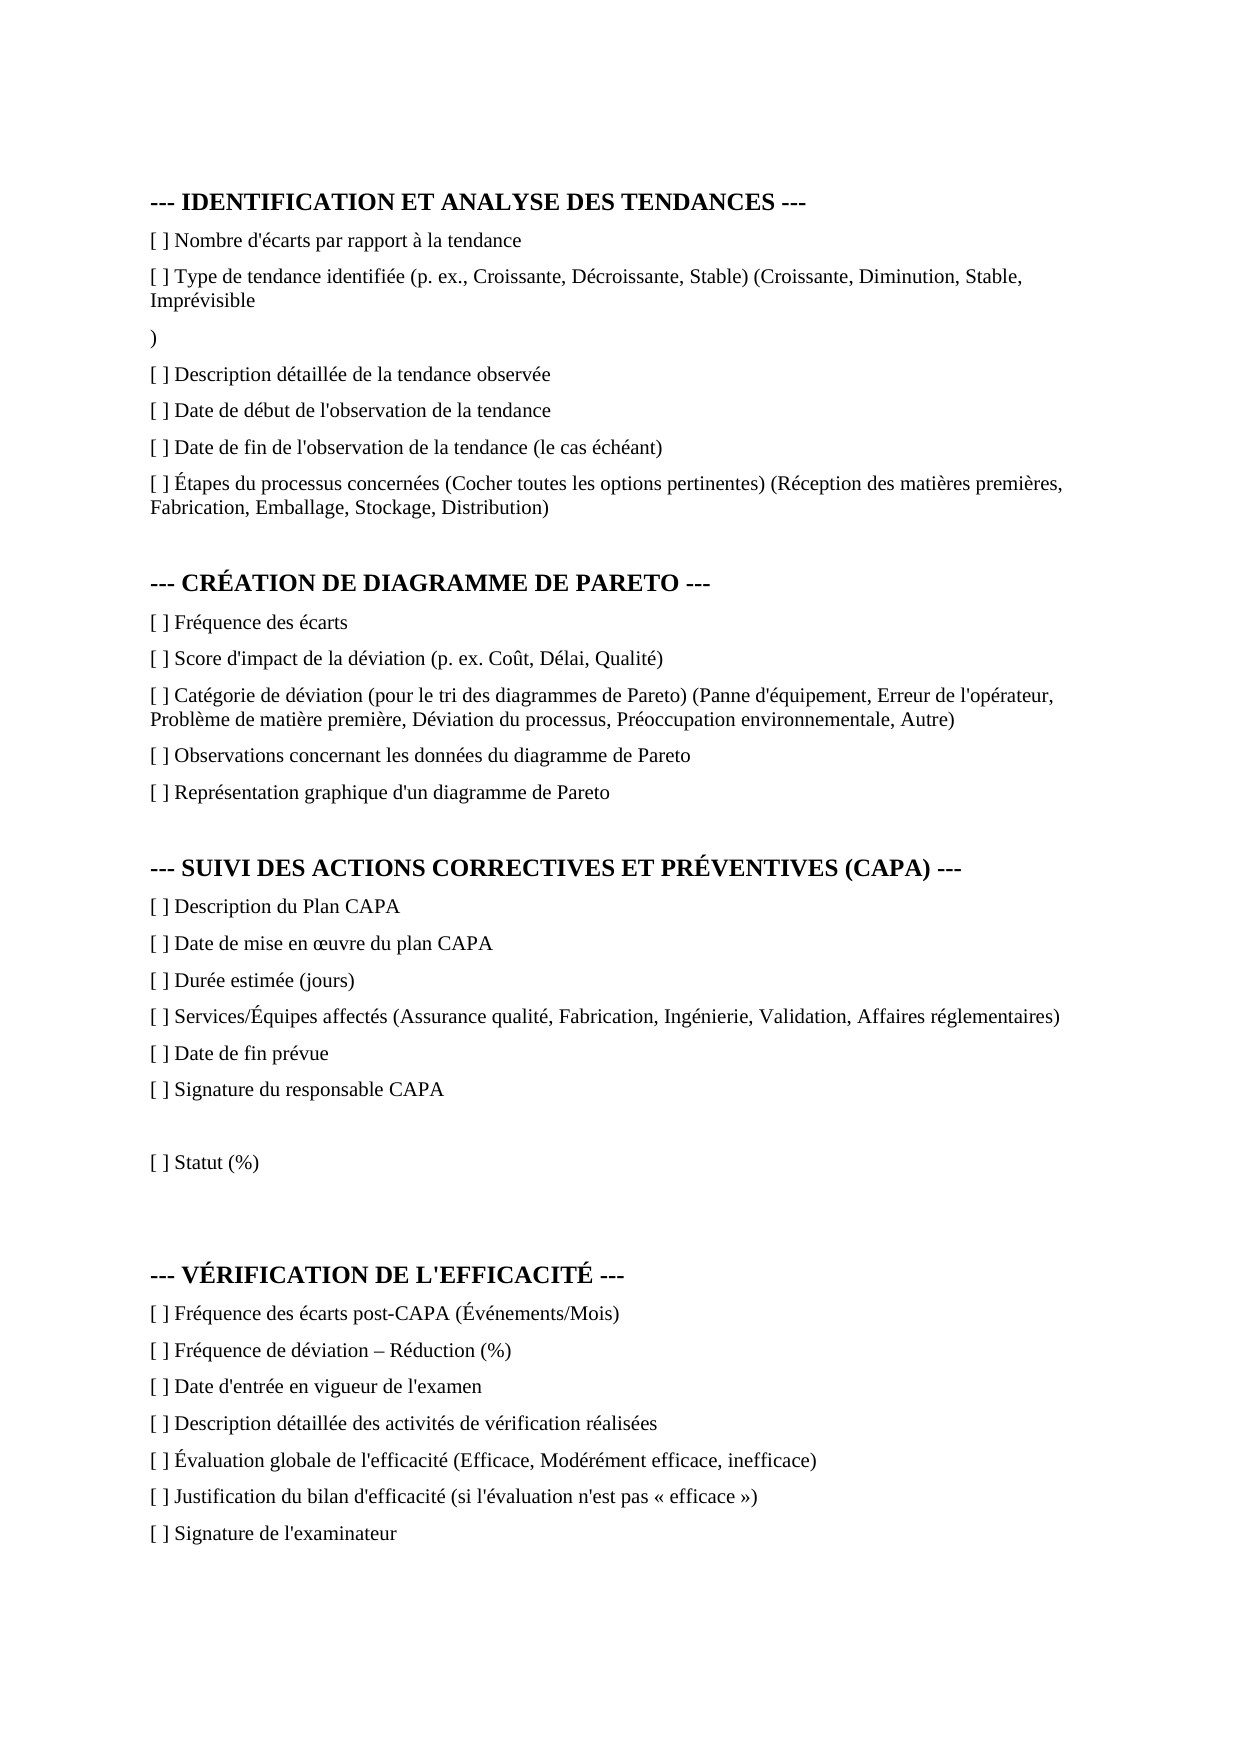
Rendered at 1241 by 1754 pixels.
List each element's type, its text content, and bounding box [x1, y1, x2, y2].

text [ ] Services/Équipes affectés (Assurance qualité, Fabrication, Ingénierie, Validation, Affaires réglementaires) [150, 1004, 1090, 1028]
text [ ] Description détaillée des activités de vérification réalisées [150, 1411, 1090, 1435]
text [ ] Nombre d'écarts par rapport à la tendance [150, 228, 1090, 252]
text [ ] Fréquence des écarts post-CAPA (Événements/Mois) [150, 1301, 1090, 1325]
text [ ] Statut (%) [150, 1150, 1090, 1174]
text [ ] Étapes du processus concernées (Cocher toutes les options pertinentes) (Réception des matières premières, Fabrication, Emballage, Stockage, Distribution) [150, 471, 1090, 519]
text [ ] Type de tendance identifiée (p. ex., Croissante, Décroissante, Stable) (Croissante, Diminution, Stable, Imprévisible [150, 264, 1090, 312]
text [ ] Fréquence de déviation – Réduction (%) [150, 1338, 1090, 1362]
text [ ] Description détaillée de la tendance observée [150, 362, 1090, 386]
text [ ] Observations concernant les données du diagramme de Pareto [150, 743, 1090, 767]
text --- VÉRIFICATION DE L'EFFICACITÉ --- [150, 1260, 1090, 1289]
text [ ] Score d'impact de la déviation (p. ex. Coût, Délai, Qualité) [150, 646, 1090, 670]
text ) [150, 325, 1090, 349]
text --- CRÉATION DE DIAGRAMME DE PARETO --- [150, 568, 1090, 597]
text [ ] Description du Plan CAPA [150, 894, 1090, 918]
text [ ] Justification du bilan d'efficacité (si l'évaluation n'est pas « efficace ») [150, 1484, 1090, 1508]
text --- SUIVI DES ACTIONS CORRECTIVES ET PRÉVENTIVES (CAPA) --- [150, 853, 1090, 882]
text --- IDENTIFICATION ET ANALYSE DES TENDANCES --- [150, 187, 1090, 215]
text [ ] Fréquence des écarts [150, 610, 1090, 634]
text [ ] Durée estimée (jours) [150, 967, 1090, 992]
text [ ] Évaluation globale de l'efficacité (Efficace, Modérément efficace, inefficace) [150, 1447, 1090, 1472]
text [ ] Signature du responsable CAPA [150, 1077, 1090, 1101]
text [ ] Signature de l'examinateur [150, 1521, 1090, 1545]
text [ ] Date de début de l'observation de la tendance [150, 398, 1090, 422]
text [ ] Date de fin prévue [150, 1041, 1090, 1065]
text [ ] Date de fin de l'observation de la tendance (le cas échéant) [150, 435, 1090, 459]
text [ ] Date de mise en œuvre du plan CAPA [150, 931, 1090, 955]
text [ ] Catégorie de déviation (pour le tri des diagrammes de Pareto) (Panne d'équipement, Erreur de l'opérateur, Problème de matière première, Déviation du processus, Préoccupation environnementale, Autre) [150, 683, 1090, 731]
text [ ] Date d'entrée en vigueur de l'examen [150, 1374, 1090, 1398]
text [ ] Représentation graphique d'un diagramme de Pareto [150, 780, 1090, 804]
